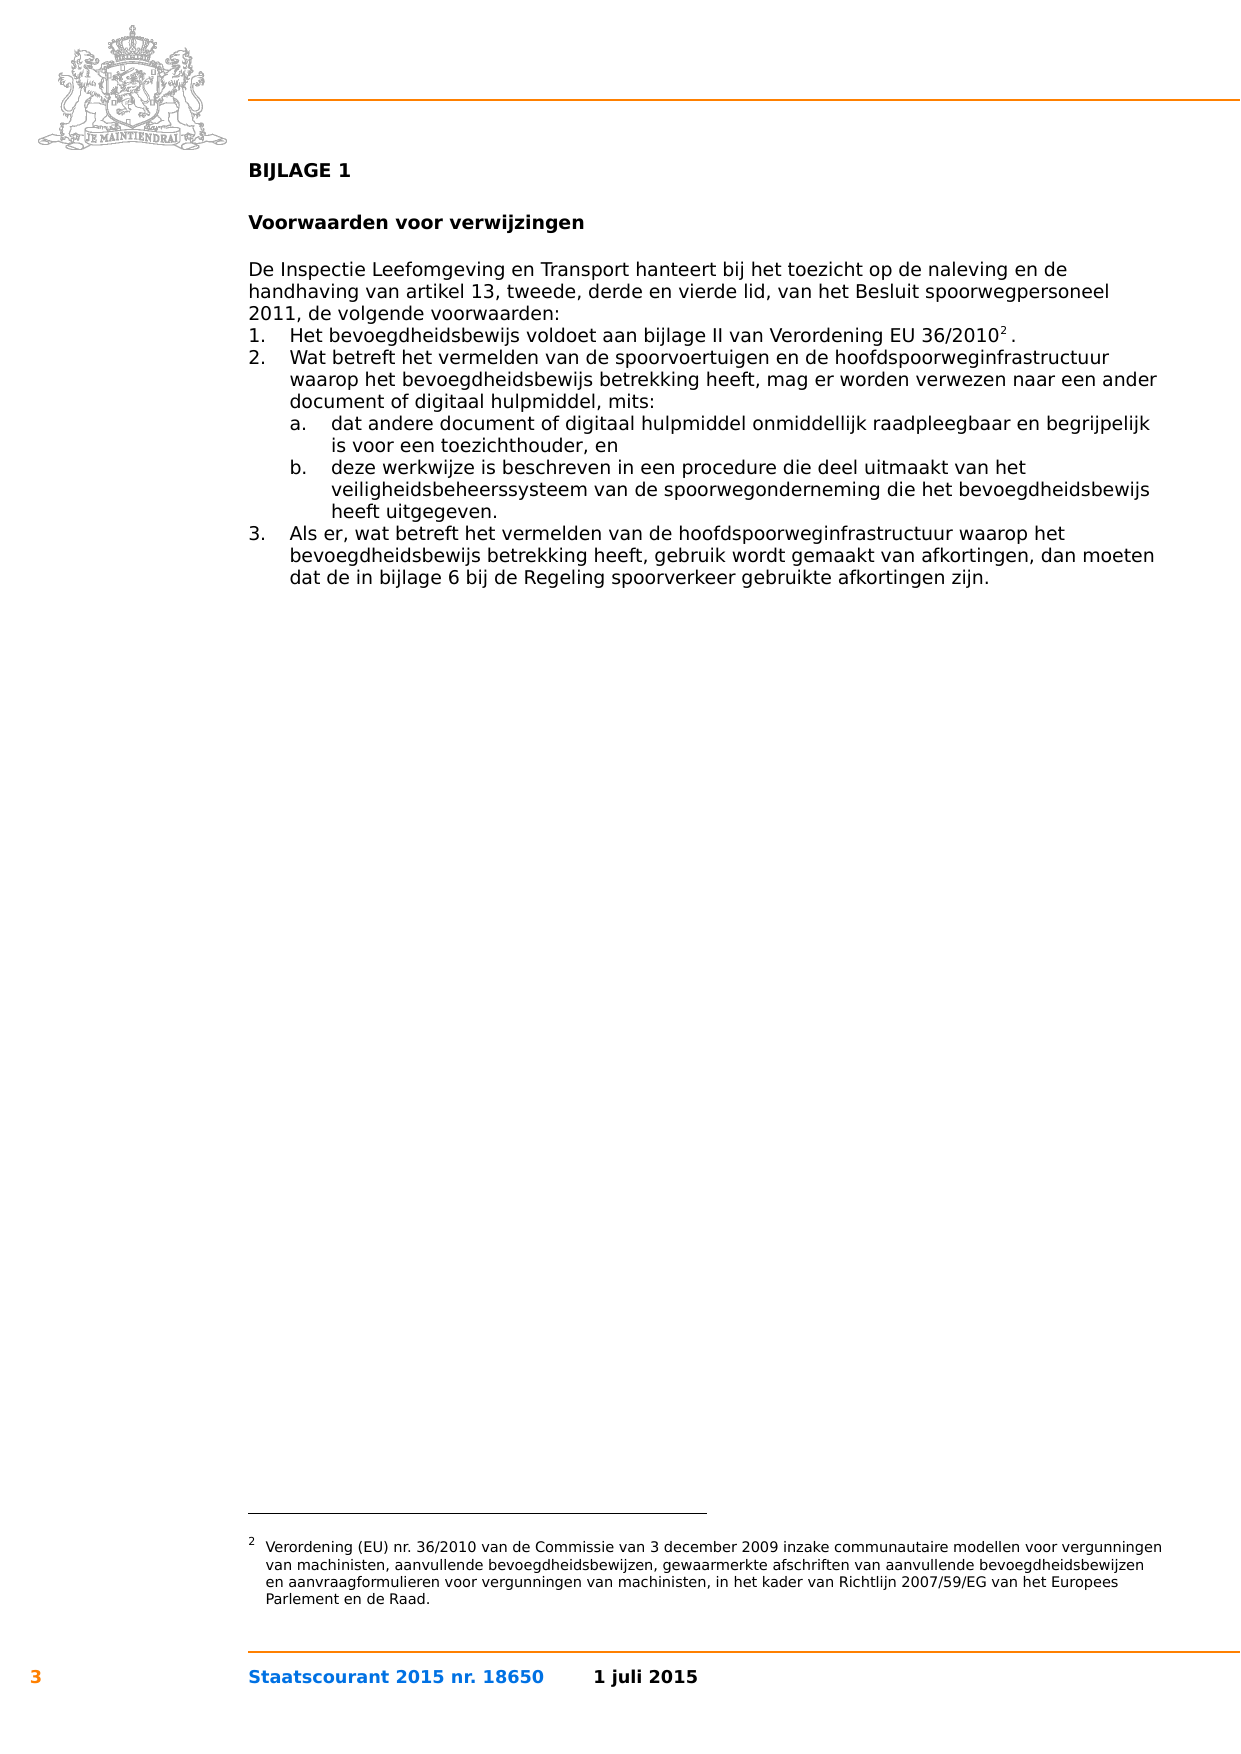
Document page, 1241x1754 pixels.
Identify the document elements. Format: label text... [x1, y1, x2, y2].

subtitle BIJLAGE 1 [248, 160, 1163, 182]
picture [38, 25, 227, 150]
text 2. Wat betreft het vermelden van de spoorvoertuigen en de hoofdspoorweginfrastructuur waarop het bevoegdheidsbewijs betrekking heeft, mag er worden verwezen naar een ander document of digitaal hulpmiddel, mits: [248, 347, 1163, 413]
text 1. Het bevoegdheidsbewijs voldoet aan bijlage II van Verordening EU 36/2010. [248, 325, 1163, 347]
text a. dat andere document of digitaal hulpmiddel onmiddellijk raadpleegbaar en begrijpelijk is voor een toezichthouder, en [289, 413, 1163, 457]
text b. deze werkwijze is beschreven in een procedure die deel uitmaakt van het veiligheidsbeheerssysteem van de spoorwegonderneming die het bevoegdheidsbewijs heeft uitgegeven. [289, 457, 1163, 523]
text Verordening (EU) nr. 36/2010 van de Commissie van 3 december 2009 inzake communautaire modellen voor vergunningen van machinisten, aanvullende bevoegdheidsbewijzen, gewaarmerkte afschriften van aanvullende bevoegdheidsbewijzen en aanvraagformulieren voor vergunningen van machinisten, in het kader van Richtlijn 2007/59/EG van het Europees Parlement en de Raad. [248, 1535, 1163, 1608]
text De Inspectie Leefomgeving en Transport hanteert bij het toezicht op de naleving en de handhaving van artikel 13, tweede, derde en vierde lid, van het Besluit spoorwegpersoneel 2011, de volgende voorwaarden: [248, 259, 1163, 325]
text 3. Als er, wat betreft het vermelden van de hoofdspoorweginfrastructuur waarop het bevoegdheidsbewijs betrekking heeft, gebruik wordt gemaakt van afkortingen, dan moeten dat de in bijlage 6 bij de Regeling spoorverkeer gebruikte afkortingen zijn. [248, 523, 1163, 588]
subtitle Voorwaarden voor verwijzingen [248, 212, 1163, 234]
